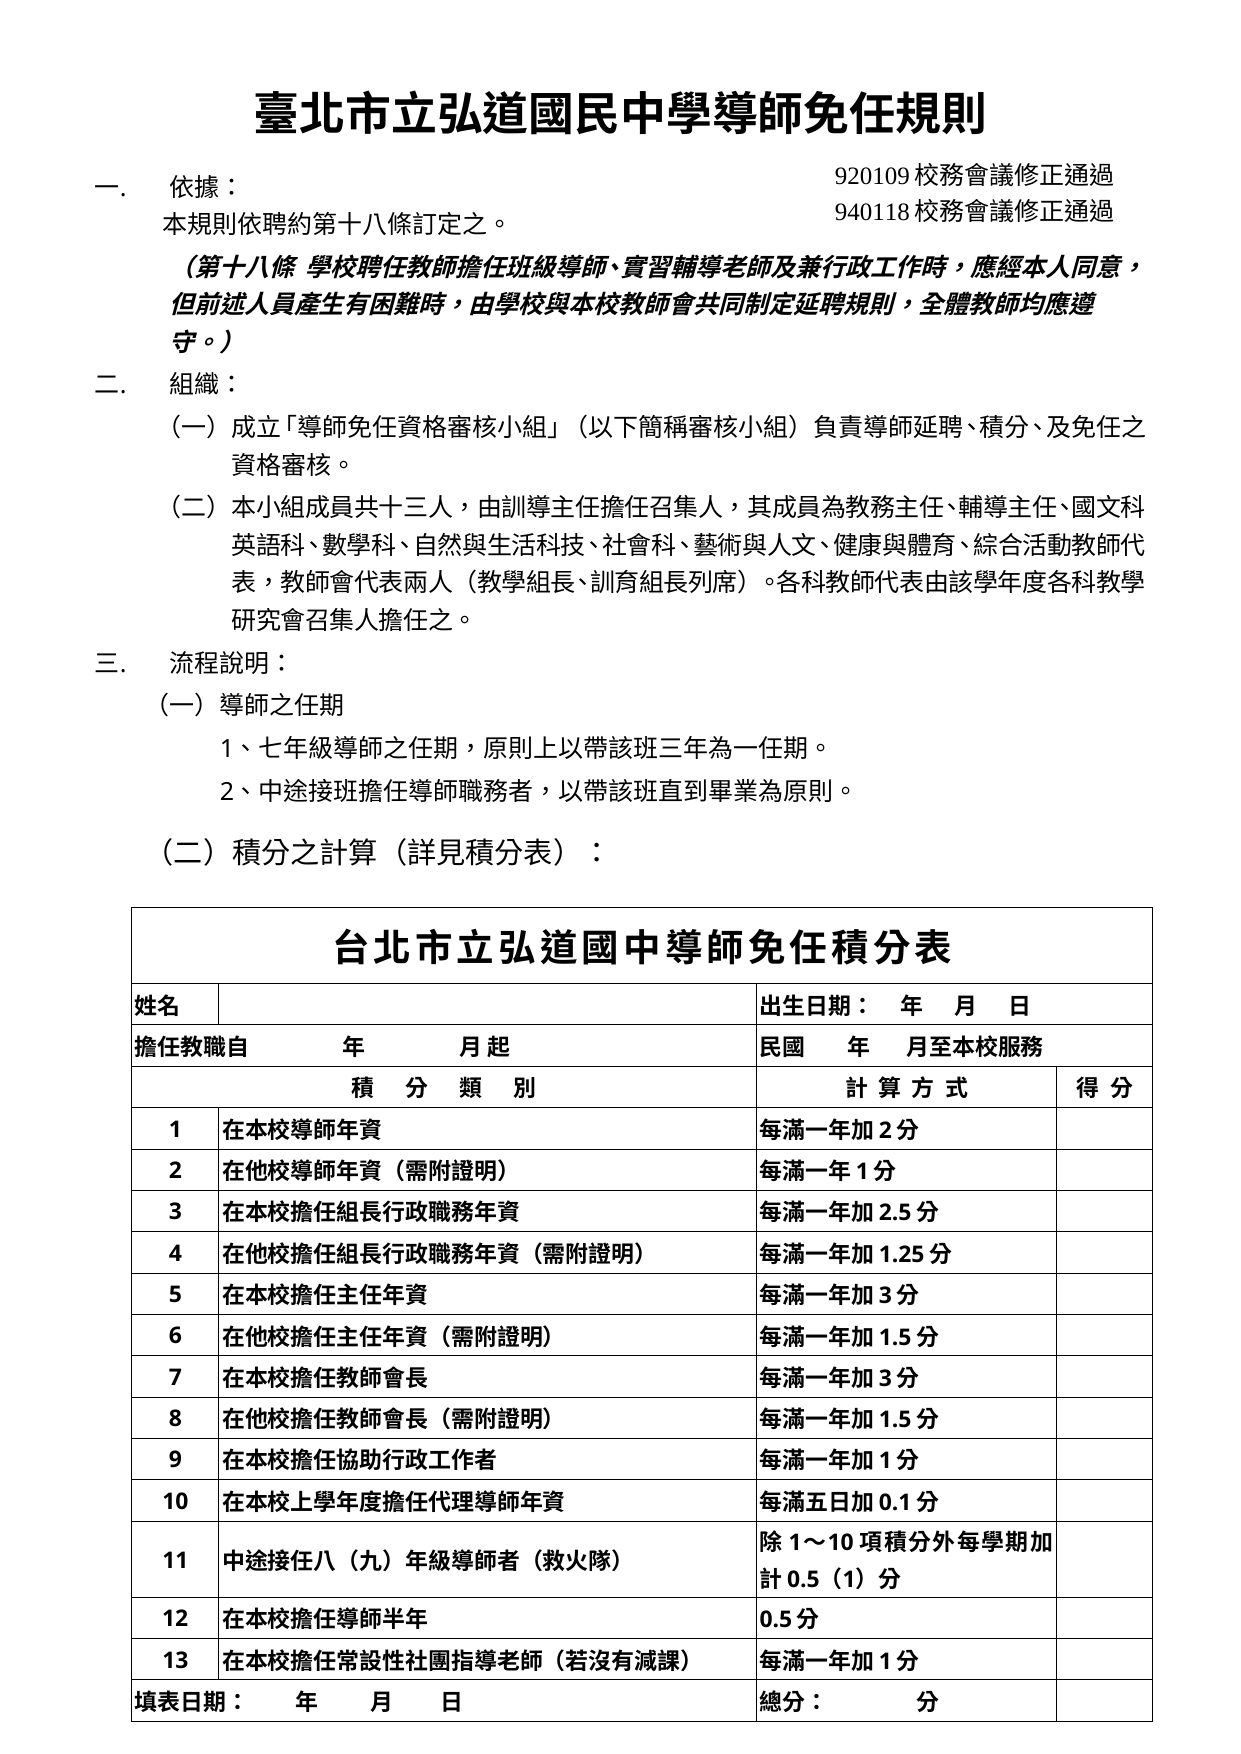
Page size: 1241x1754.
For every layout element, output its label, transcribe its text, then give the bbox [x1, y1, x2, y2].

text 臺北市立弘道國民中學導師免任規則 [94, 73, 1146, 148]
table_cell 0.5分 [757, 1598, 1056, 1638]
table_cell 9 [132, 1439, 218, 1479]
table_cell 姓名 [132, 984, 218, 1024]
table_cell [1057, 1150, 1152, 1190]
table_cell 在本校上學年度擔任代理導師年資 [219, 1480, 756, 1521]
table_cell 在本校導師年資 [219, 1108, 756, 1148]
table_cell 每滿一年加2分 [757, 1108, 1056, 1148]
table_cell 民國 年 月至本校服務 [757, 1025, 1152, 1066]
table_cell 計 算 方 式 [757, 1067, 1056, 1107]
table_cell 4 [132, 1232, 218, 1272]
text 2、中途接班擔任導師職務者，以帶該班直到畢業為原則。 [94, 771, 1146, 808]
table_cell [1057, 1680, 1152, 1721]
table_cell 在他校擔任主任年資（需附證明） [219, 1315, 756, 1355]
table_cell 出生日期： 年 月 日 [757, 984, 1152, 1024]
table_cell 每滿一年加1分 [757, 1639, 1056, 1679]
table_header 台北市立弘道國中導師免任積分表 [132, 908, 1152, 983]
list 組織： [94, 364, 1146, 402]
table_cell 在本校擔任組長行政職務年資 [219, 1191, 756, 1231]
table_cell 5 [132, 1274, 218, 1314]
table_cell 每滿一年加1.5分 [757, 1315, 1056, 1355]
table_cell 在他校擔任組長行政職務年資（需附證明） [219, 1232, 756, 1272]
table_cell [1057, 1274, 1152, 1314]
table_cell 每滿五日加0.1分 [757, 1480, 1056, 1521]
table_cell 11 [132, 1522, 218, 1597]
text 1、七年級導師之任期，原則上以帶該班三年為一任期。 [94, 728, 1146, 765]
table_cell 8 [132, 1398, 218, 1438]
table_cell 在本校擔任常設性社團指導老師（若沒有減課） [219, 1639, 756, 1679]
table_cell [1057, 1191, 1152, 1231]
table_cell [1057, 1639, 1152, 1679]
text （二）積分之計算（詳見積分表）： [94, 813, 1146, 888]
table_cell 每滿一年加3分 [757, 1274, 1056, 1314]
table_cell [1057, 1108, 1152, 1148]
table_cell [1057, 1598, 1152, 1638]
text （一）導師之任期 [94, 685, 1146, 723]
text （第十八條 學校聘任教師擔任班級導師、實習輔導老師及兼行政工作時，應經本人同意，但前述人員產生有困難時，由學校與本校教師會共同制定延聘規則，全體教師均應遵守。） [169, 247, 1146, 359]
table_cell 2 [132, 1150, 218, 1190]
table_cell 除1～10項積分外每學期加計0.5（1）分 [757, 1522, 1056, 1597]
table_cell 3 [132, 1191, 218, 1231]
list 流程說明： [94, 642, 1146, 680]
table_cell 總分： 分 [757, 1680, 1056, 1721]
table_cell 在本校擔任協助行政工作者 [219, 1439, 756, 1479]
table_cell 積 分 類 別 [132, 1067, 756, 1107]
table_cell 10 [132, 1480, 218, 1521]
table_cell 13 [132, 1639, 218, 1679]
table_cell 每滿一年加1分 [757, 1439, 1056, 1479]
table_cell [1057, 1356, 1152, 1397]
table_cell 每滿一年加2.5分 [757, 1191, 1056, 1231]
table_cell 擔任教職自 年 月 起 [132, 1025, 756, 1066]
table_cell 填表日期： 年 月 日 [132, 1680, 756, 1721]
table_cell 7 [132, 1356, 218, 1397]
table_cell 在他校導師年資（需附證明） [219, 1150, 756, 1190]
table_cell 每滿一年1分 [757, 1150, 1056, 1190]
list 920109校務會議修正通過 [834, 155, 1129, 191]
list 依據： [94, 166, 819, 204]
table_cell [1057, 1480, 1152, 1521]
table_cell 得 分 [1057, 1067, 1152, 1107]
table_cell 每滿一年加1.25分 [757, 1232, 1056, 1272]
table_cell [1057, 1439, 1152, 1479]
list 940118校務會議修正通過 [834, 191, 1129, 228]
text （二）本小組成員共十三人，由訓導主任擔任召集人，其成員為教務主任、輔導主任、國文科、英語科、數學科、自然與生活科技、社會科、藝術與人文、健康與體育、綜合活動教師代表，教師會代表兩人（教學組長、訓育組長列席）。各科教師代表由該學年度各科教學研究會召集人擔任之。 [156, 487, 1146, 637]
table_cell 在他校擔任教師會長（需附證明） [219, 1398, 756, 1438]
text （一）成立「導師免任資格審核小組」（以下簡稱審核小組）負責導師延聘、積分、及免任之資格審核。 [156, 407, 1146, 482]
table_cell [1057, 1398, 1152, 1438]
table_cell 1 [132, 1108, 218, 1148]
table_cell [1057, 1315, 1152, 1355]
text 本規則依聘約第十八條訂定之。 [119, 204, 819, 241]
table_cell 6 [132, 1315, 218, 1355]
table_cell 每滿一年加1.5分 [757, 1398, 1056, 1438]
table_cell 在本校擔任教師會長 [219, 1356, 756, 1397]
table_cell 在本校擔任主任年資 [219, 1274, 756, 1314]
table_cell 中途接任八（九）年級導師者（救火隊） [219, 1522, 756, 1597]
table_cell 在本校擔任導師半年 [219, 1598, 756, 1638]
table_cell [1057, 1522, 1152, 1597]
table_cell [1057, 1232, 1152, 1272]
table_cell 每滿一年加3分 [757, 1356, 1056, 1397]
table_cell 12 [132, 1598, 218, 1638]
table_cell [219, 984, 756, 1024]
